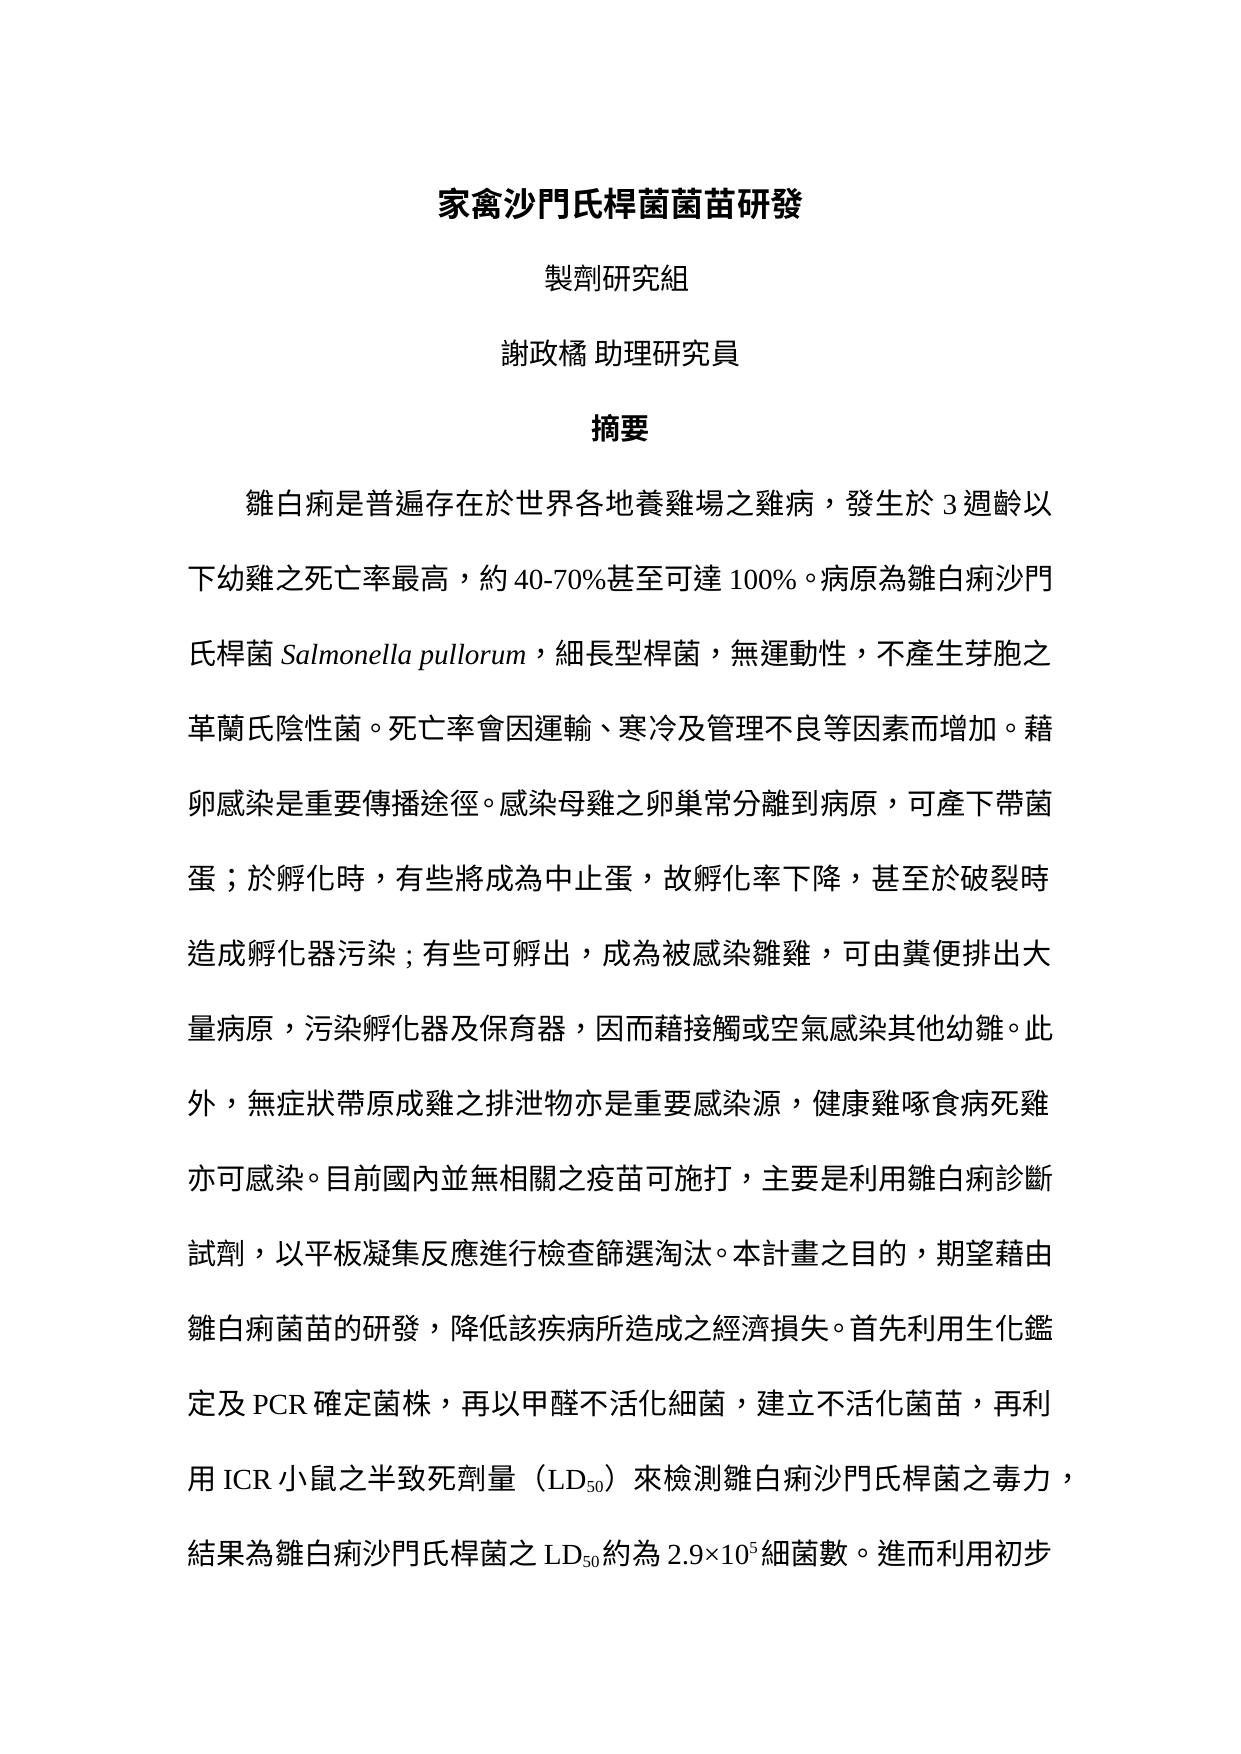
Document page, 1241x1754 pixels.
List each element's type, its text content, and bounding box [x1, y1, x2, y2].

text 家禽沙門氏桿菌菌苗研發 [187, 164, 1053, 239]
text 謝政橘 助理研究員 [187, 314, 1053, 389]
text 雛白痢是普遍存在於世界各地養雞場之雞病，發生於3週齡以下幼雞之死亡率最高，約40-70%甚至可達100%。病原為雛白痢沙門氏桿菌Salmonella pullorum，細長型桿菌，無運動性，不產生芽胞之革蘭氏陰性菌。死亡率會因運輸、寒冷及管理不良等因素而增加。藉卵感染是重要傳播途徑。感染母雞之卵巢常分離到病原，可產下帶菌蛋；於孵化時，有些將成為中止蛋，故孵化率下降，甚至於破裂時造成孵化器污染 ; 有些可孵出，成為被感染雛雞，可由糞便排出大量病原，污染孵化器及保育器，因而藉接觸或空氣感染其他幼雛。此外，無症狀帶原成雞之排泄物亦是重要感染源，健康雞啄食病死雞亦可感染。目前國內並無相關之疫苗可施打，主要是利用雛白痢診斷試劑，以平板凝集反應進行檢查篩選淘汰。本計畫之目的，期望藉由雛白痢菌苗的研發，降低該疾病所造成之經濟損失。首先利用生化鑑定及PCR確定菌株，再以甲醛不活化細菌，建立不活化菌苗，再利用ICR小鼠之半致死劑量（LD50）來檢測雛白痢沙門氏桿菌之毒力，結果為雛白痢沙門氏桿菌之LD50約為2.9×105細菌數。進而利用初步免疫保護試驗，結果顯示經不活化菌腹腔注射免疫ICR小鼠後，以100倍半致死劑量（LD50）的野外分離株攻擊，在接種不活化菌109或1010細菌數全數存活，顯示以不活化菌109或1010細菌數免疫ICR小鼠時可產生一定的保護作用。 [187, 464, 1053, 1589]
text 摘要 [187, 389, 1053, 464]
text 製劑研究組 [187, 239, 1053, 314]
